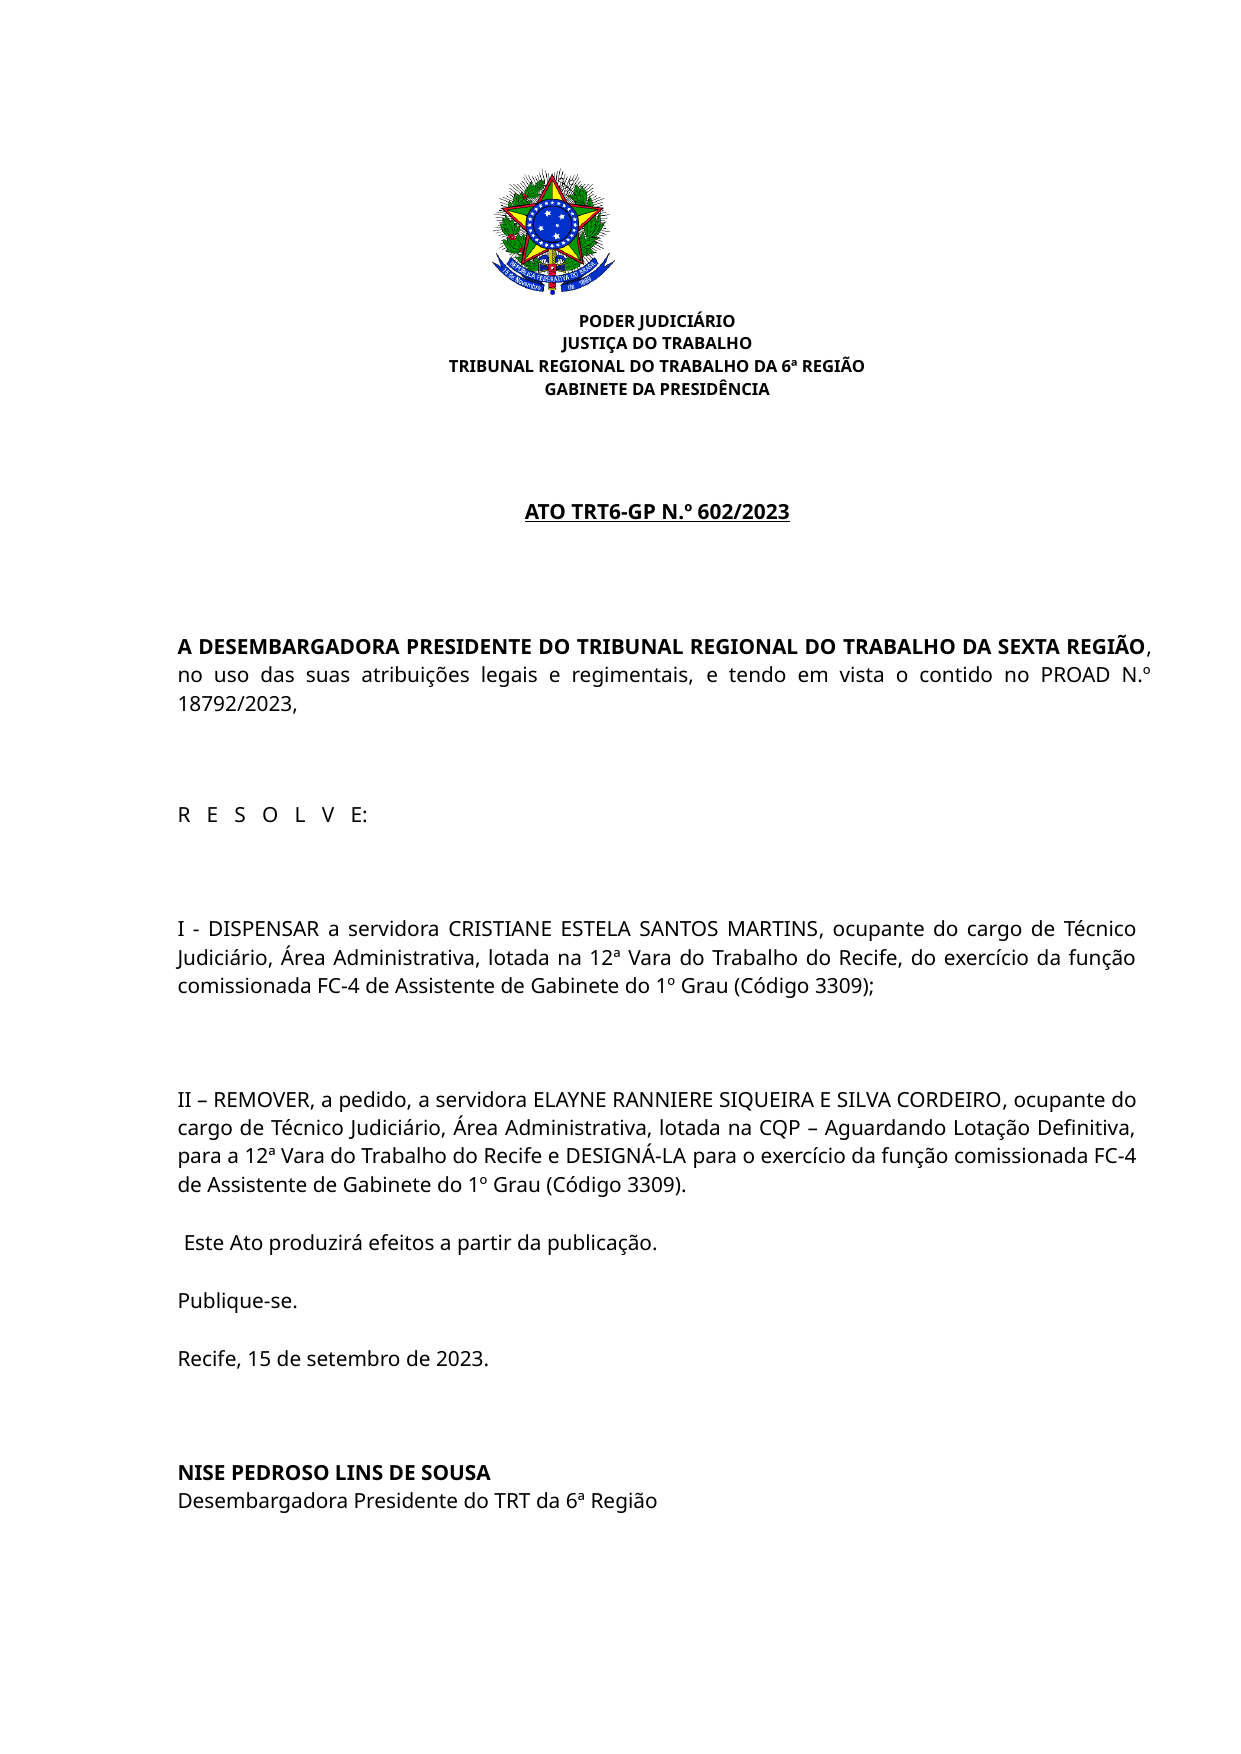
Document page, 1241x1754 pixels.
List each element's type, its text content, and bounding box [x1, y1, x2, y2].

text GABINETE DA PRESIDÊNCIA [177, 377, 1137, 400]
text PODER JUDICIÁRIO [177, 309, 1137, 332]
text A DESEMBARGADORA PRESIDENTE DO TRIBUNAL REGIONAL DO TRABALHO DA SEXTA REGIÃO, no uso das suas atribuições legais e regimentais, e tendo em vista o contido no PROAD N.º 18792/2023, [177, 632, 1152, 717]
text JUSTIÇA DO TRABALHO [177, 332, 1137, 354]
text Recife, 15 de setembro de 2023. [177, 1344, 1137, 1372]
text R E S O L V E: [177, 800, 1137, 829]
text NISE PEDROSO LINS DE SOUSA [177, 1458, 1152, 1486]
text ATO TRT6-GP N.º 602/2023 [177, 497, 1137, 525]
text II – REMOVER, a pedido, a servidora ELAYNE RANNIERE SIQUEIRA E SILVA CORDEIRO, ocupante do cargo de Técnico Judiciário, Área Administrativa, lotada na CQP – Aguardando Lotação Definitiva, para a 12ª Vara do Trabalho do Recife e DESIGNÁ-LA para o exercício da função comissionada FC-4 de Assistente de Gabinete do 1º Grau (Código 3309). [177, 1085, 1137, 1198]
picture [486, 165, 618, 297]
text Desembargadora Presidente do TRT da 6ª Região [177, 1486, 1137, 1514]
text I - DISPENSAR a servidora CRISTIANE ESTELA SANTOS MARTINS, ocupante do cargo de Técnico Judiciário, Área Administrativa, lotada na 12ª Vara do Trabalho do Recife, do exercício da função comissionada FC-4 de Assistente de Gabinete do 1º Grau (Código 3309); [177, 914, 1137, 999]
text Publique-se. [177, 1286, 1137, 1314]
text Este Ato produzirá efeitos a partir da publicação. [177, 1228, 1137, 1256]
text TRIBUNAL REGIONAL DO TRABALHO DA 6ª REGIÃO [177, 354, 1137, 377]
